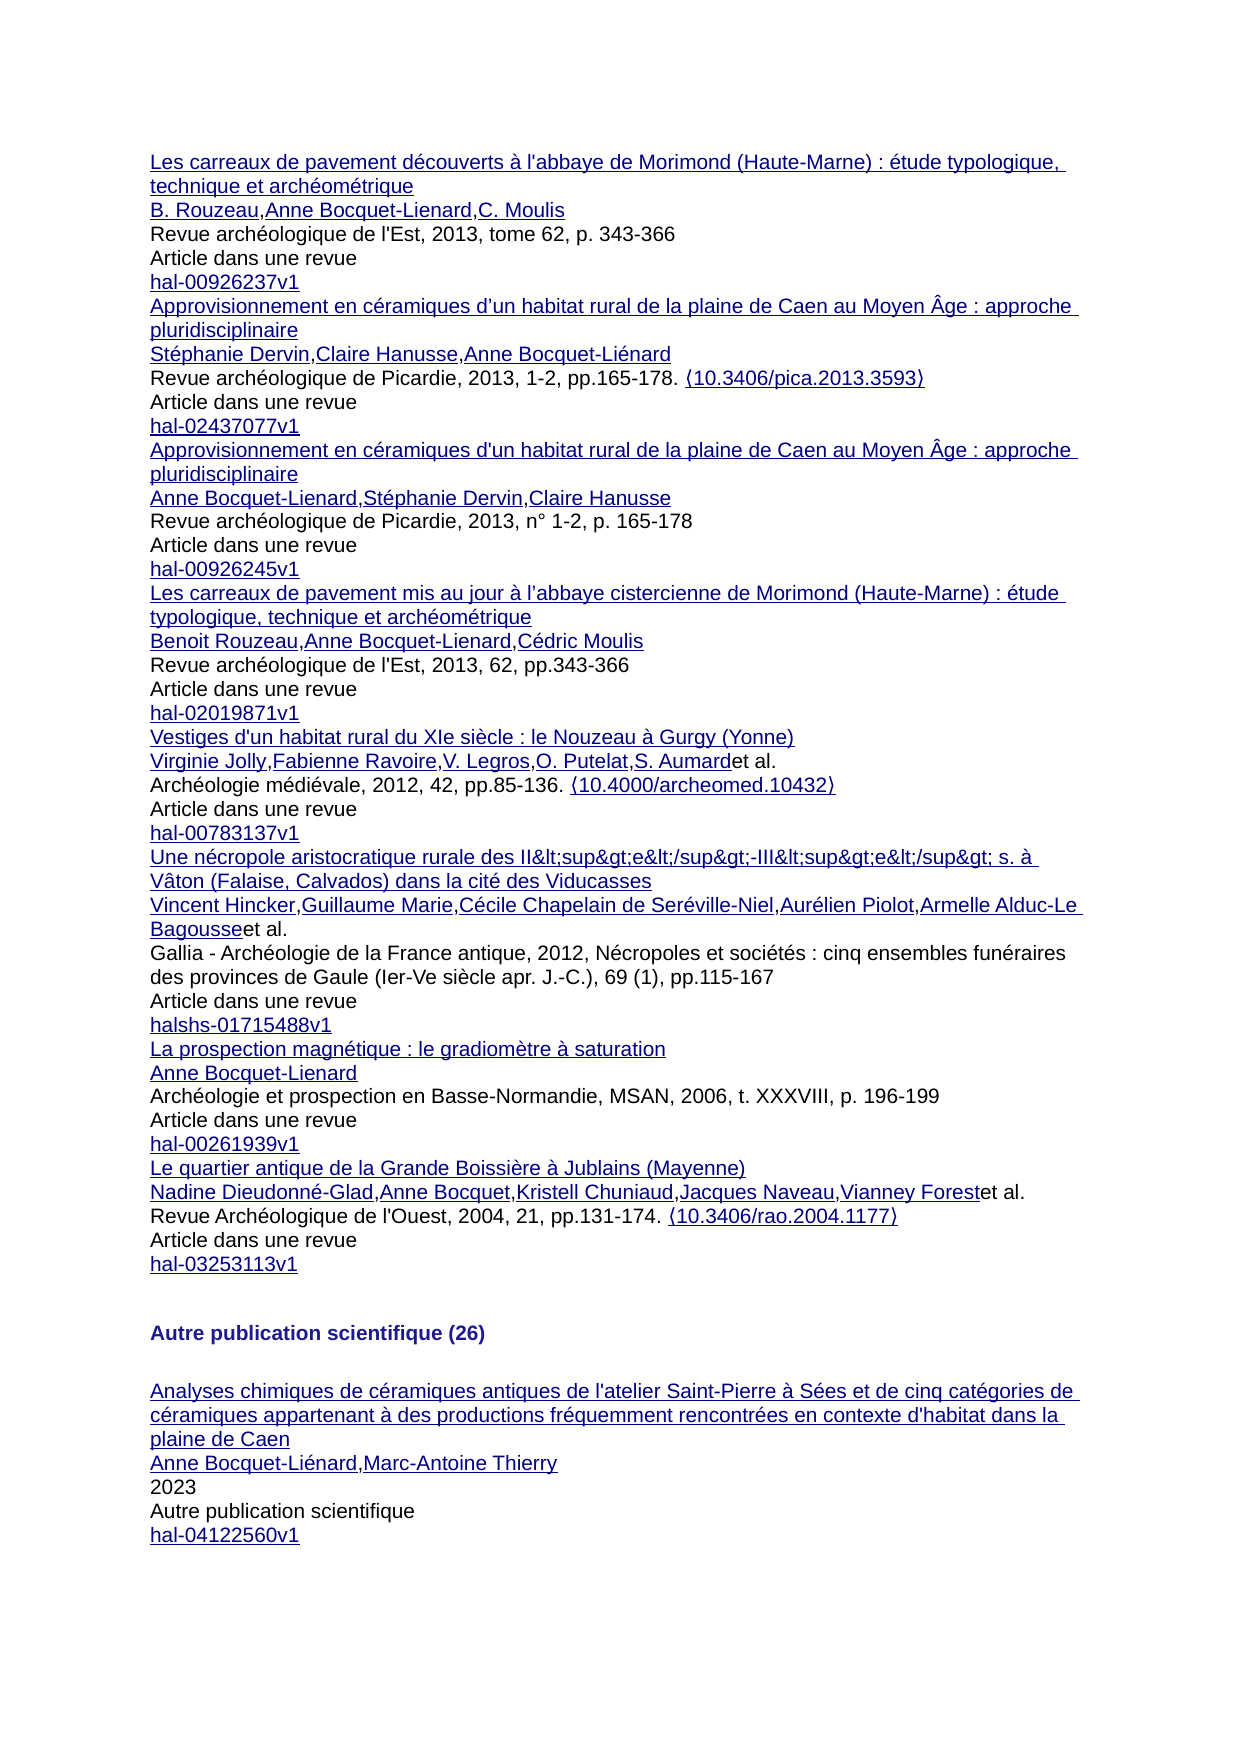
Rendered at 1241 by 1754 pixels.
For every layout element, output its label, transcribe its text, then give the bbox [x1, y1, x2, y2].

table_cell Les carreaux de pavement découverts à l'abbaye de Morimond (Haute-Marne) : étude typologique, technique et archéométrique B. Rouzeau,Anne Bocquet-Lienard,C. Moulis Revue archéologique de l'Est, 2013, tome 62, p. 343-366 Article dans une revue hal-00926237v1 [150, 150, 1090, 294]
table_header Analyses chimiques de céramiques antiques de l'atelier Saint-Pierre à Sées et de cinq catégories de céramiques appartenant à des productions fréquemment rencontrées en contexte d'habitat dans la plaine de Caen Anne Bocquet-Liénard,Marc-Antoine Thierry 2023 Autre publication scientifique hal-04122560v1 [150, 1379, 1090, 1547]
table_cell Vestiges d'un habitat rural du XIe siècle : le Nouzeau à Gurgy (Yonne) Virginie Jolly,Fabienne Ravoire,V. Legros,O. Putelat,S. Aumardet al. Archéologie médiévale, 2012, 42, pp.85-136. ⟨10.4000/archeomed.10432⟩ Article dans une revue hal-00783137v1 [150, 725, 1090, 845]
table_cell Les carreaux de pavement mis au jour à l’abbaye cistercienne de Morimond (Haute-Marne) : étude typologique, technique et archéométrique Benoit Rouzeau,Anne Bocquet-Lienard,Cédric Moulis Revue archéologique de l'Est, 2013, 62, pp.343-366 Article dans une revue hal-02019871v1 [150, 581, 1090, 725]
table_cell Une nécropole aristocratique rurale des II&lt;sup&gt;e&lt;/sup&gt;-III&lt;sup&gt;e&lt;/sup&gt; s. à Vâton (Falaise, Calvados) dans la cité des Viducasses Vincent Hincker,Guillaume Marie,Cécile Chapelain de Seréville-Niel,Aurélien Piolot,Armelle Alduc-Le Bagousseet al. Gallia - Archéologie de la France antique, 2012, Nécropoles et sociétés : cinq ensembles funéraires des provinces de Gaule (Ier-Ve siècle apr. J.-C.), 69 (1), pp.115-167 Article dans une revue halshs-01715488v1 [150, 845, 1090, 1036]
table_cell Le quartier antique de la Grande Boissière à Jublains (Mayenne) Nadine Dieudonné-Glad,Anne Bocquet,Kristell Chuniaud,Jacques Naveau,Vianney Forestet al. Revue Archéologique de l'Ouest, 2004, 21, pp.131-174. ⟨10.3406/rao.2004.1177⟩ Article dans une revue hal-03253113v1 [150, 1156, 1090, 1276]
table_cell La prospection magnétique : le gradiomètre à saturation Anne Bocquet-Lienard Archéologie et prospection en Basse-Normandie, MSAN, 2006, t. XXXVIII, p. 196-199 Article dans une revue hal-00261939v1 [150, 1036, 1090, 1156]
subtitle Autre publication scientifique (26) [150, 1321, 1090, 1345]
table_cell Approvisionnement en céramiques d'un habitat rural de la plaine de Caen au Moyen Âge : approche pluridisciplinaire Anne Bocquet-Lienard,Stéphanie Dervin,Claire Hanusse Revue archéologique de Picardie, 2013, n° 1-2, p. 165-178 Article dans une revue hal-00926245v1 [150, 438, 1090, 581]
table_cell Approvisionnement en céramiques d’un habitat rural de la plaine de Caen au Moyen Âge : approche pluridisciplinaire Stéphanie Dervin,Claire Hanusse,Anne Bocquet-Liénard Revue archéologique de Picardie, 2013, 1-2, pp.165-178. ⟨10.3406/pica.2013.3593⟩ Article dans une revue hal-02437077v1 [150, 294, 1090, 437]
